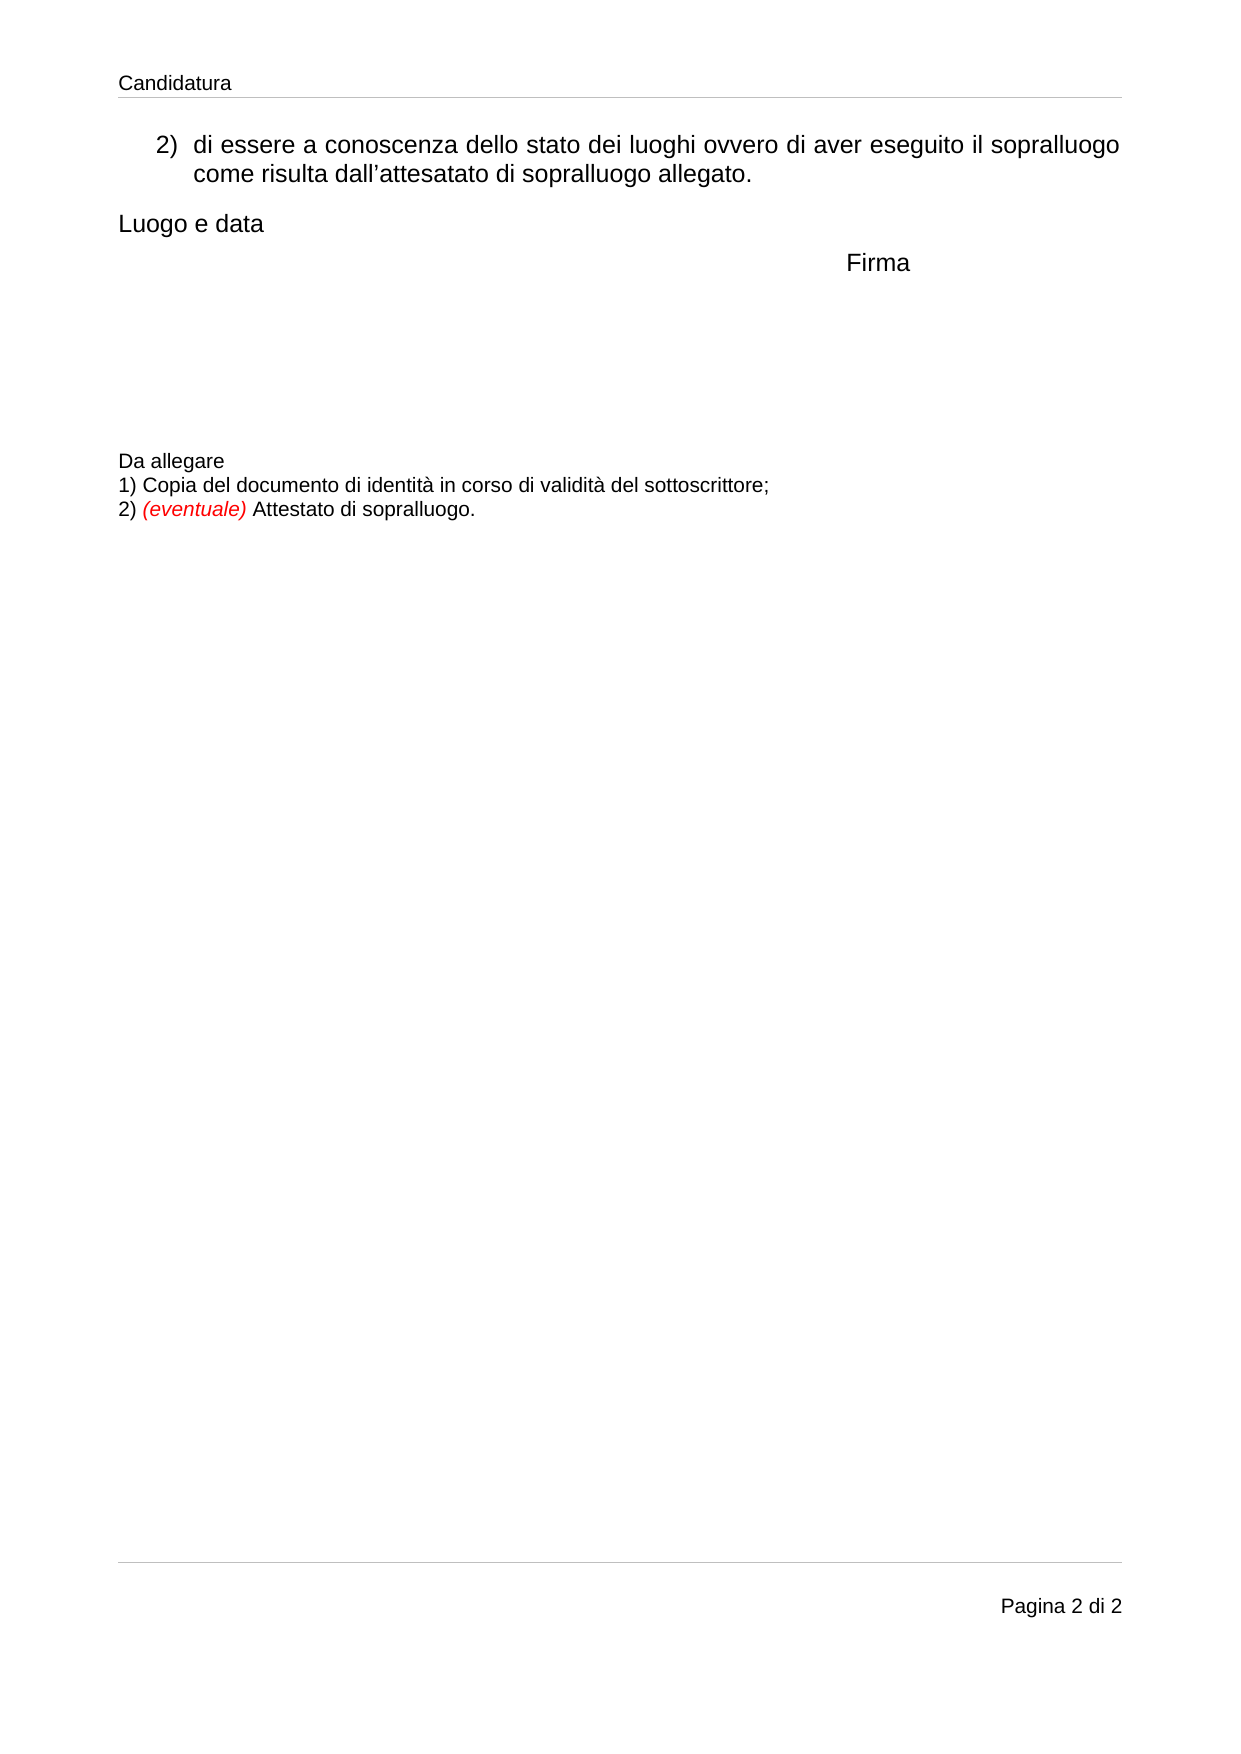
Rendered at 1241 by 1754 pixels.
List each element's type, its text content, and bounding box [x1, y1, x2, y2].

text Firma [561, 248, 1122, 277]
text Luogo e data [118, 209, 1122, 237]
list di essere a conoscenza dello stato dei luoghi ovvero di aver eseguito il sopralluogo come risulta dall’attesatato di sopralluogo allegato. [156, 130, 1122, 188]
text Da allegare [118, 449, 1122, 473]
text 2) (eventuale) Attestato di sopralluogo. [118, 497, 1122, 521]
text 1) Copia del documento di identità in corso di validità del sottoscrittore; [118, 473, 1122, 497]
